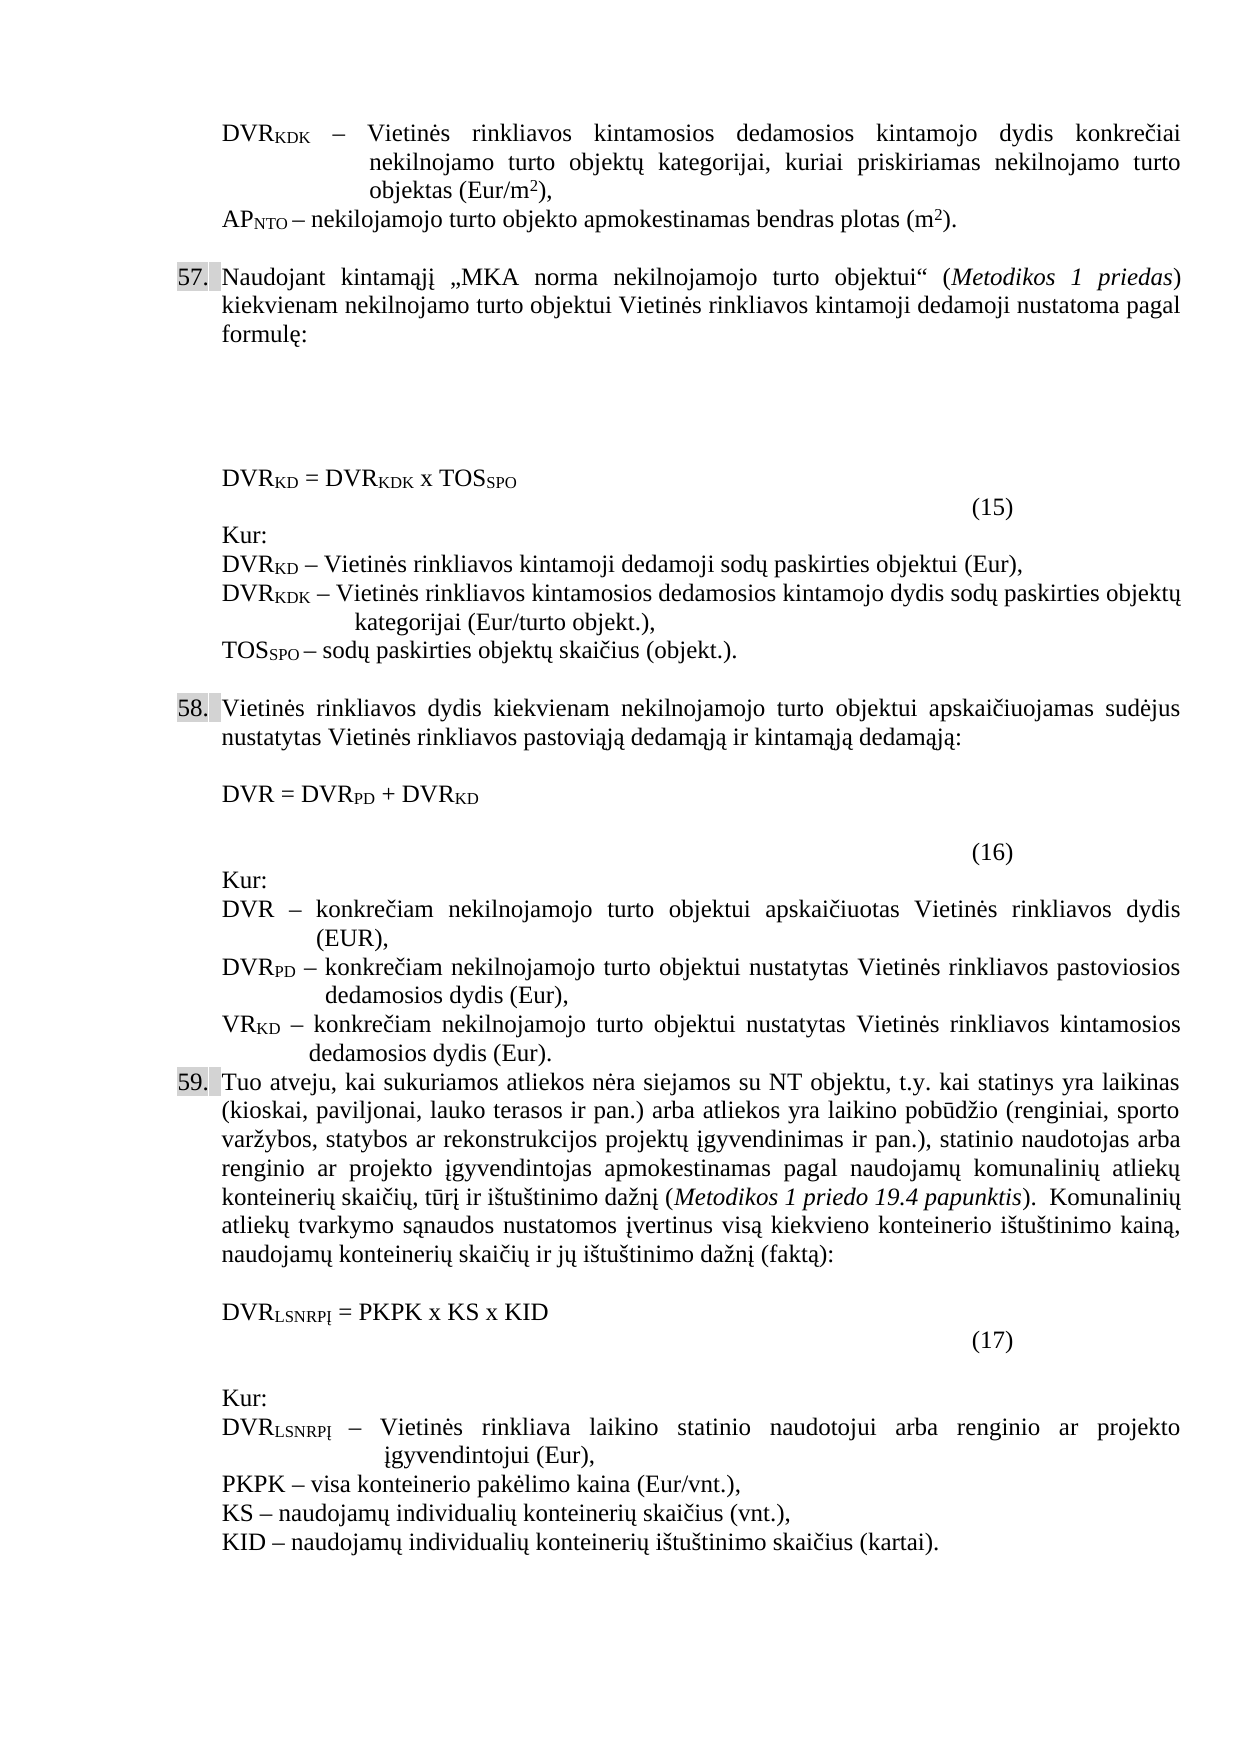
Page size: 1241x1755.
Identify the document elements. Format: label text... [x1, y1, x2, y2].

text 59. Tuo atveju, kai sukuriamos atliekos nėra siejamos su NT objektu, t.y. kai statinys yra laikinas (kioskai, paviljonai, lauko terasos ir pan.) arba atliekos yra laikino pobūdžio (renginiai, sporto varžybos, statybos ar rekonstrukcijos projektų įgyvendinimas ir pan.), statinio naudotojas arba renginio ar projekto įgyvendintojas apmokestinamas pagal naudojamų komunalinių atliekų konteinerių skaičių, tūrį ir ištuštinimo dažnį (Metodikos 1 priedo 19.4 papunktis). Komunalinių atliekų tvarkymo sąnaudos nustatomos įvertinus visą kiekvieno konteinerio ištuštinimo kainą, naudojamų konteinerių skaičių ir jų ištuštinimo dažnį (faktą): [177, 1067, 1181, 1268]
text KS – naudojamų individualių konteinerių skaičius (vnt.), [222, 1498, 1181, 1527]
text PKPK – visa konteinerio pakėlimo kaina (Eur/vnt.), [222, 1469, 1181, 1498]
text DVRKDK – Vietinės rinkliavos kintamosios dedamosios kintamojo dydis konkrečiai nekilnojamo turto objektų kategorijai, kuriai priskiriamas nekilnojamo turto objektas (Eur/m2), [222, 118, 1181, 204]
text DVRKD – Vietinės rinkliavos kintamoji dedamoji sodų paskirties objektui (Eur), [222, 549, 1181, 578]
text 58. Vietinės rinkliavos dydis kiekvienam nekilnojamojo turto objektui apskaičiuojamas sudėjus nustatytas Vietinės rinkliavos pastoviąją dedamąją ir kintamąją dedamąją: [177, 693, 1181, 751]
text DVR = DVRPD + DVRKD (16) [222, 779, 1181, 866]
text DVRKDK – Vietinės rinkliavos kintamosios dedamosios kintamojo dydis sodų paskirties objektų kategorijai (Eur/turto objekt.), [222, 578, 1181, 636]
text VRKD – konkrečiam nekilnojamojo turto objektui nustatytas Vietinės rinkliavos kintamosios dedamosios dydis (Eur). [222, 1009, 1181, 1067]
text Kur: [222, 1383, 1181, 1412]
text 57. Naudojant kintamąjį „MKA norma nekilnojamojo turto objektui“ (Metodikos 1 priedas) kiekvienam nekilnojamo turto objektui Vietinės rinkliavos kintamoji dedamoji nustatoma pagal formulę: [177, 262, 1181, 348]
text DVR – konkrečiam nekilnojamojo turto objektui apskaičiuotas Vietinės rinkliavos dydis (EUR), [222, 894, 1181, 952]
text KID – naudojamų individualių konteinerių ištuštinimo skaičius (kartai). [222, 1527, 1181, 1556]
text TOSSPO – sodų paskirties objektų skaičius (objekt.). [222, 636, 1181, 664]
text DVRPD – konkrečiam nekilnojamojo turto objektui nustatytas Vietinės rinkliavos pastoviosios dedamosios dydis (Eur), [222, 952, 1181, 1009]
text Kur: [222, 521, 1181, 549]
text Kur: [222, 866, 1181, 894]
text APNTO – nekilojamojo turto objekto apmokestinamas bendras plotas (m2). [222, 204, 1181, 233]
text DVRLSNRPĮ = PKPK x KS x KID (17) [222, 1297, 1181, 1354]
text DVRLSNRPĮ – Vietinės rinkliava laikino statinio naudotojui arba renginio ar projekto įgyvendintojui (Eur), [222, 1412, 1181, 1469]
text DVRKD = DVRKDK x TOSSPO (15) [222, 463, 1181, 521]
